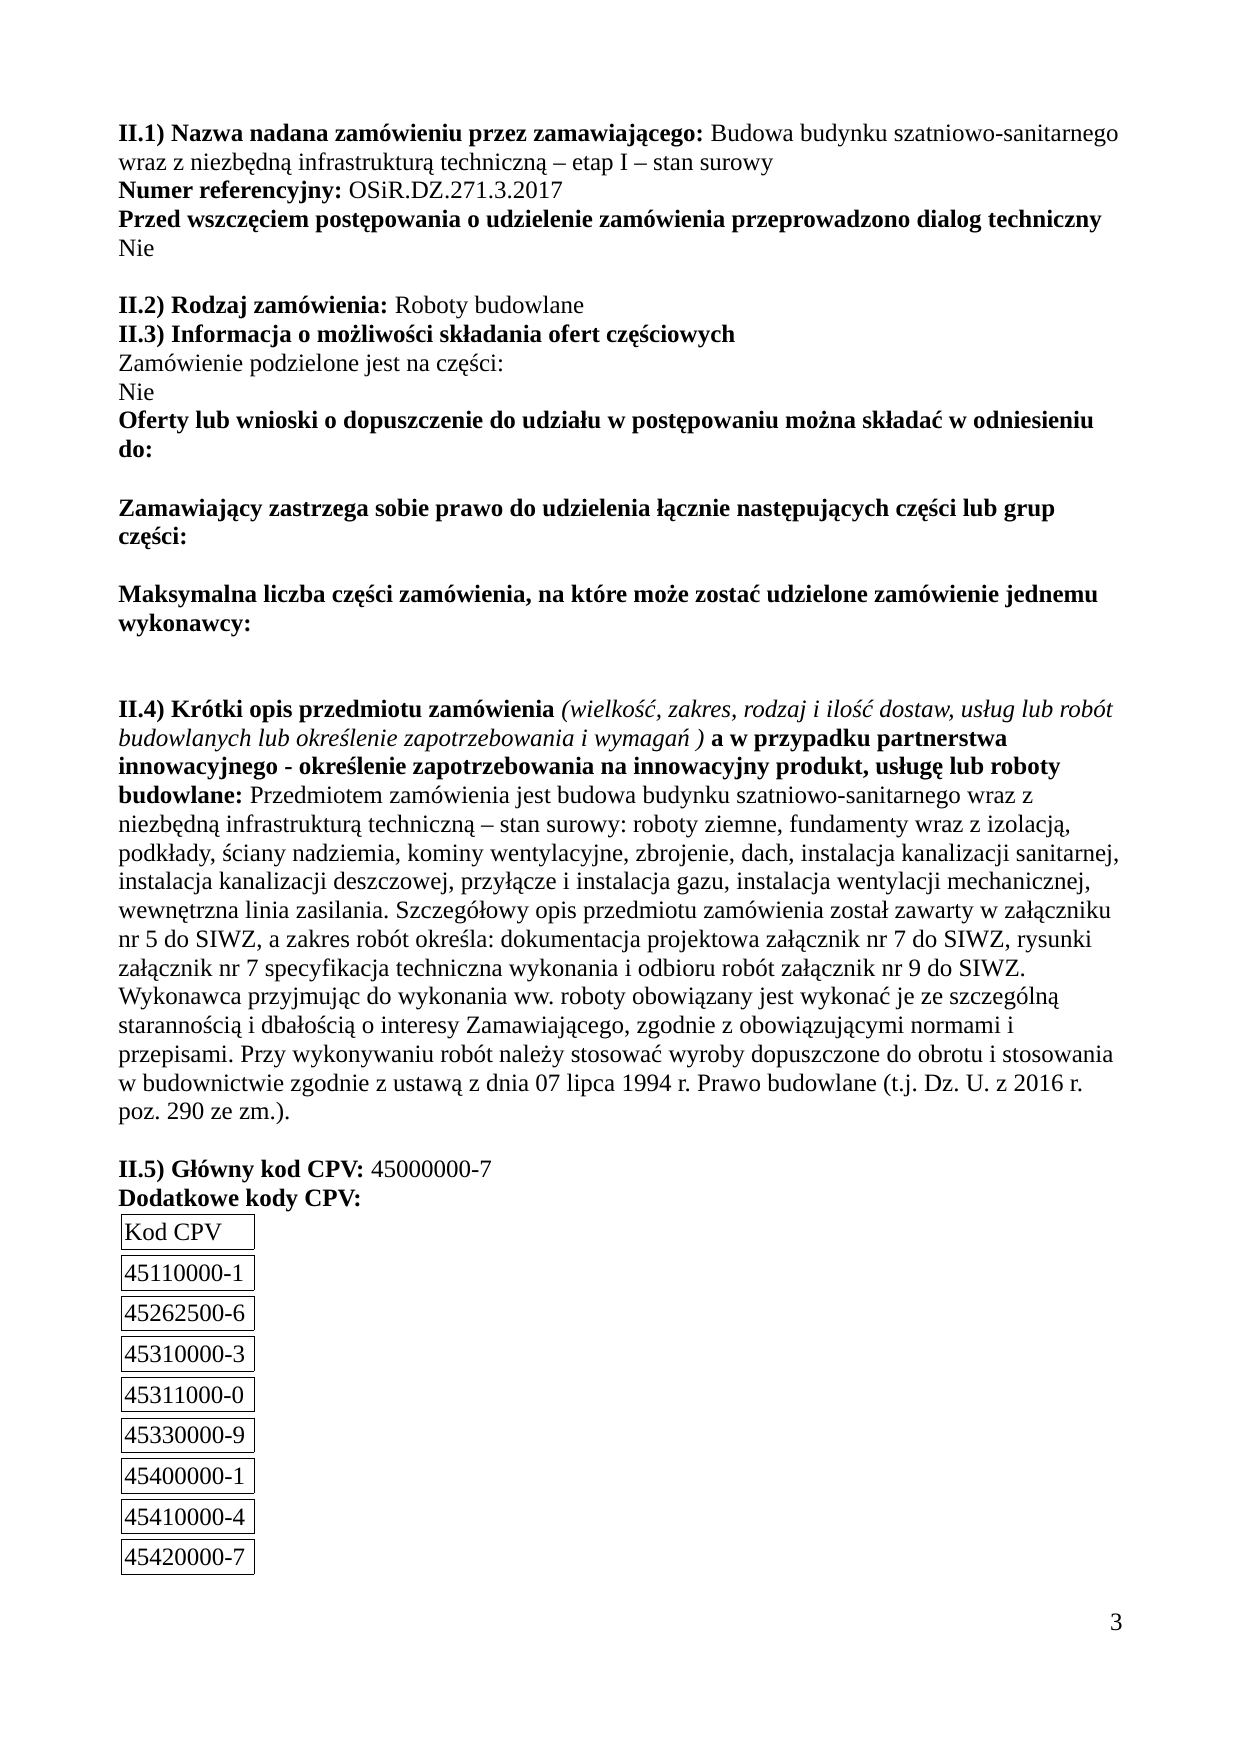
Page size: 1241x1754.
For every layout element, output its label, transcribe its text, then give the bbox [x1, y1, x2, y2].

table_cell 45262500-6 [118, 1293, 257, 1333]
text Zamawiający zastrzega sobie prawo do udzielenia łącznie następujących części lub grup części: Maksymalna liczba części zamówienia, na które może zostać udzielone zamówienie jednemu wykonawcy: II.4) Krótki opis przedmiotu zamówienia (wielkość, zakres, rodzaj i ilość dostaw, usług lub robót budowlanych lub określenie zapotrzebowania i wymagań ) a w przypadku partnerstwa innowacyjnego - określenie zapotrzebowania na innowacyjny produkt, usługę lub roboty budowlane: Przedmiotem zamówienia jest budowa budynku szatniowo-sanitarnego wraz z niezbędną infrastrukturą techniczną – stan surowy: roboty ziemne, fundamenty wraz z izolacją, podkłady, ściany nadziemia, kominy wentylacyjne, zbrojenie, dach, instalacja kanalizacji sanitarnej, instalacja kanalizacji deszczowej, przyłącze i instalacja gazu, instalacja wentylacji mechanicznej, wewnętrzna linia zasilania. Szczegółowy opis przedmiotu zamówienia został zawarty w załączniku nr 5 do SIWZ, a zakres robót określa: dokumentacja projektowa załącznik nr 7 do SIWZ, rysunki załącznik nr 7 specyfikacja techniczna wykonania i odbioru robót załącznik nr 9 do SIWZ. Wykonawca przyjmując do wykonania ww. roboty obowiązany jest wykonać je ze szczególną starannością i dbałością o interesy Zamawiającego, zgodnie z obowiązującymi normami i przepisami. Przy wykonywaniu robót należy stosować wyroby dopuszczone do obrotu i stosowania w budownictwie zgodnie z ustawą z dnia 07 lipca 1994 r. Prawo budowlane (t.j. Dz. U. z 2016 r. poz. 290 ze zm.). II.5) Główny kod CPV: 45000000-7 Dodatkowe kody CPV: [118, 493, 1122, 1211]
table_cell 45330000-9 [118, 1415, 257, 1455]
table_cell 45400000-1 [118, 1455, 257, 1496]
table_header Kod CPV [118, 1211, 257, 1252]
table_cell 45420000-7 [118, 1536, 257, 1577]
table_cell 45410000-4 [118, 1496, 257, 1536]
table_cell 45110000-1 [118, 1252, 257, 1293]
text II.1) Nazwa nadana zamówieniu przez zamawiającego: Budowa budynku szatniowo-sanitarnego wraz z niezbędną infrastrukturą techniczną – etap I – stan surowy Numer referencyjny: OSiR.DZ.271.3.2017 Przed wszczęciem postępowania o udzielenie zamówienia przeprowadzono dialog techniczny [118, 118, 1122, 233]
table_cell 45310000-3 [118, 1333, 257, 1374]
text II.2) Rodzaj zamówienia: Roboty budowlane II.3) Informacja o możliwości składania ofert częściowych Zamówienie podzielone jest na części: [118, 262, 1122, 377]
table_cell 45311000-0 [118, 1374, 257, 1414]
text Nie [118, 233, 1122, 262]
text Nie Oferty lub wnioski o dopuszczenie do udziału w postępowaniu można składać w odniesieniu do: [118, 377, 1122, 463]
